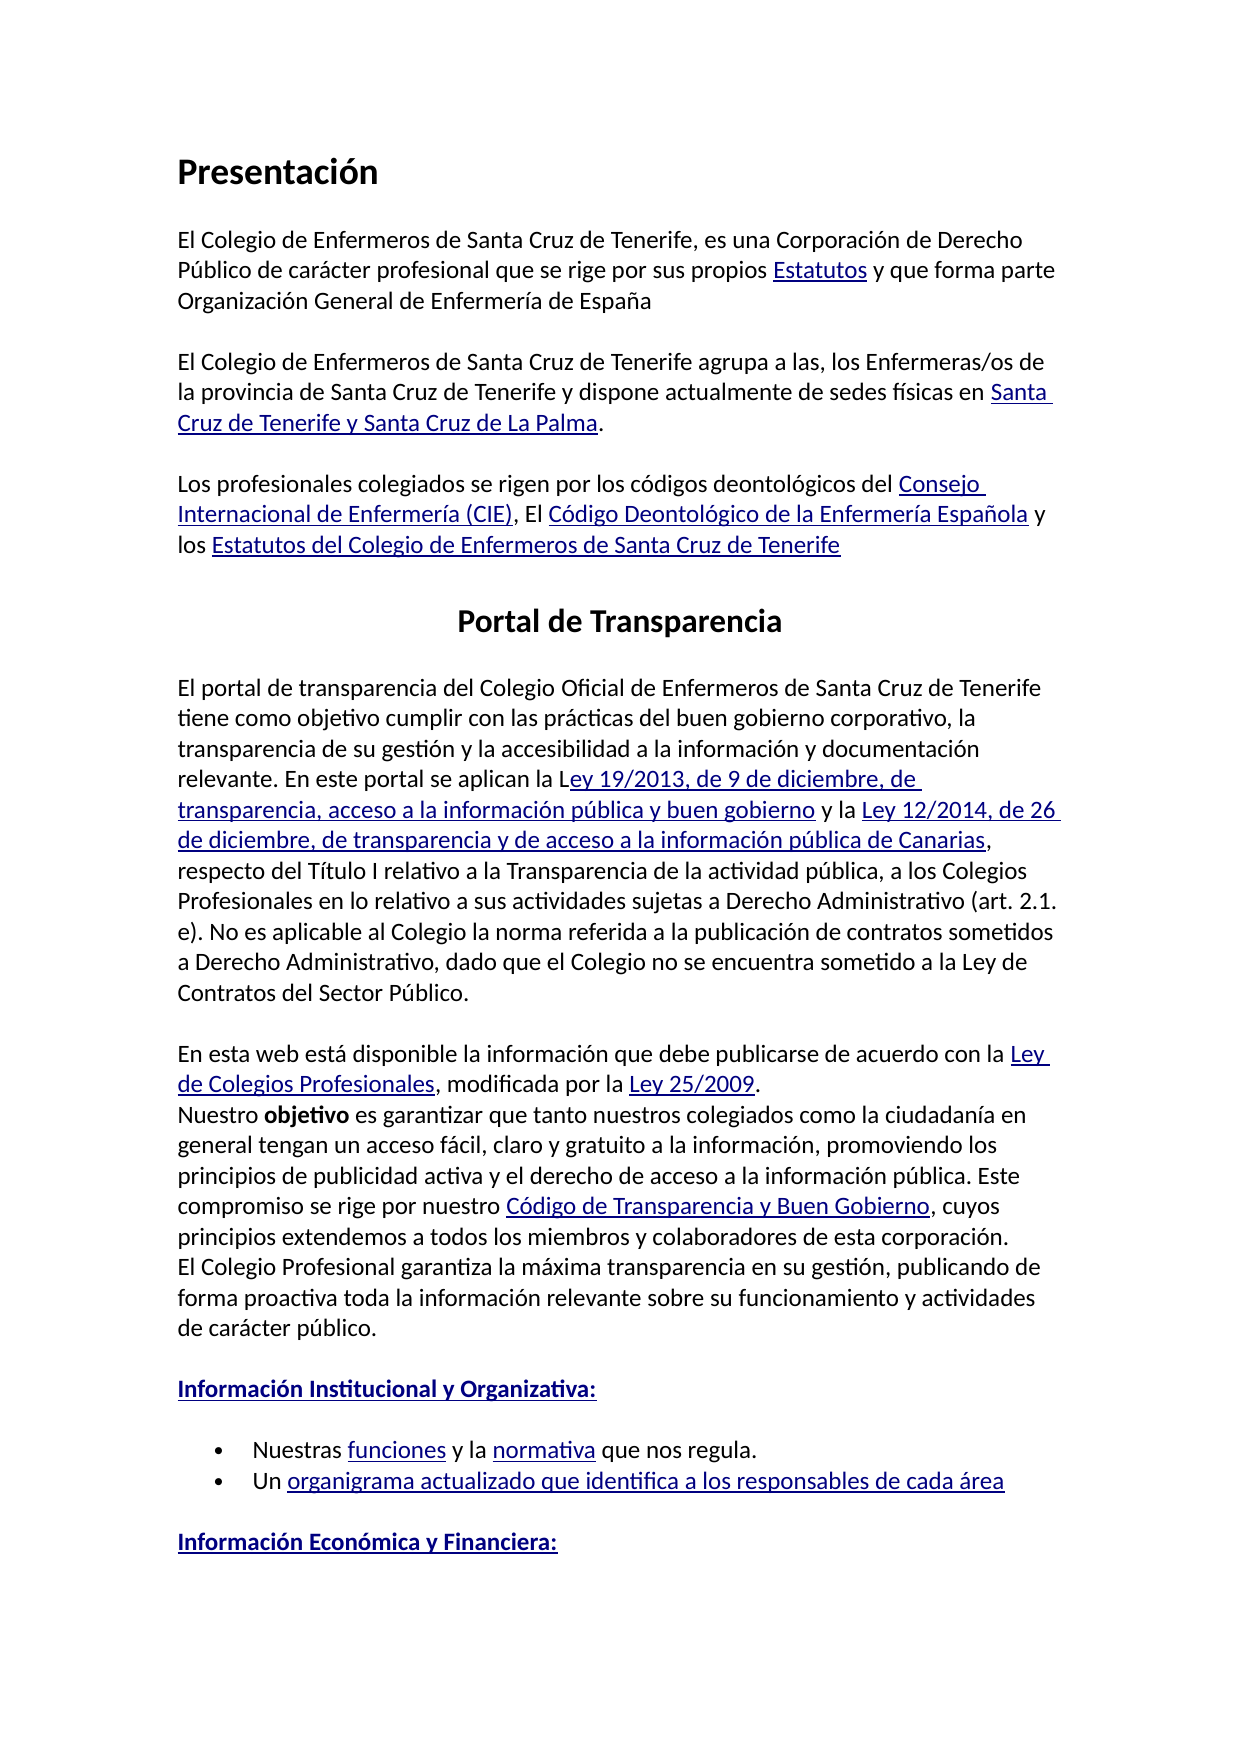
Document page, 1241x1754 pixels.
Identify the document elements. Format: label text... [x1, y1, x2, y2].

text El Colegio de Enfermeros de Santa Cruz de Tenerife, es una Corporación de Derecho Público de carácter profesional que se rige por sus propios Estatutos y que forma parte Organización General de Enfermería de España El Colegio de Enfermeros de Santa Cruz de Tenerife agrupa a las, los Enfermeras/os de la provincia de Santa Cruz de Tenerife y dispone actualmente de sedes físicas en Santa Cruz de Tenerife y Santa Cruz de La Palma. Los profesionales colegiados se rigen por los códigos deontológicos del Consejo Internacional de Enfermería (CIE), El Código Deontológico de la Enfermería Española y los Estatutos del Colegio de Enfermeros de Santa Cruz de Tenerife [177, 224, 1063, 560]
text Información Institucional y Organizativa: [177, 1374, 1063, 1404]
text Nuestro objetivo es garantizar que tanto nuestros colegiados como la ciudadanía en general tengan un acceso fácil, claro y gratuito a la información, promoviendo los principios de publicidad activa y el derecho de acceso a la información pública. Este compromiso se rige por nuestro Código de Transparencia y Buen Gobierno, cuyos principios extendemos a todos los miembros y colaboradores de esta corporación. [177, 1099, 1063, 1252]
text Presentación [177, 148, 1063, 193]
text El Colegio Profesional garantiza la máxima transparencia en su gestión, publicando de forma proactiva toda la información relevante sobre su funcionamiento y actividades de carácter público. [177, 1252, 1063, 1343]
text El portal de transparencia del Colegio Oficial de Enfermeros de Santa Cruz de Tenerife tiene como objetivo cumplir con las prácticas del buen gobierno corporativo, la transparencia de su gestión y la accesibilidad a la información y documentación relevante. En este portal se aplican la Ley 19/2013, de 9 de diciembre, de transparencia, acceso a la información pública y buen gobierno y la Ley 12/2014, de 26 de diciembre, de transparencia y de acceso a la información pública de Canarias, respecto del Título I relativo a la Transparencia de la actividad pública, a los Colegios Profesionales en lo relativo a sus actividades sujetas a Derecho Administrativo (art. 2.1. e). No es aplicable al Colegio la norma referida a la publicación de contratos sometidos a Derecho Administrativo, dado que el Colegio no se encuentra sometido a la Ley de Contratos del Sector Público. En esta web está disponible la información que debe publicarse de acuerdo con la Ley de Colegios Profesionales, modificada por la Ley 25/2009. [177, 672, 1063, 1099]
list Un organigrama actualizado que identifica a los responsables de cada área [215, 1465, 1063, 1496]
text Información Económica y Financiera: [177, 1526, 1063, 1557]
text Portal de Transparencia [177, 600, 1063, 641]
list Nuestras funciones y la normativa que nos regula. [215, 1435, 1063, 1465]
